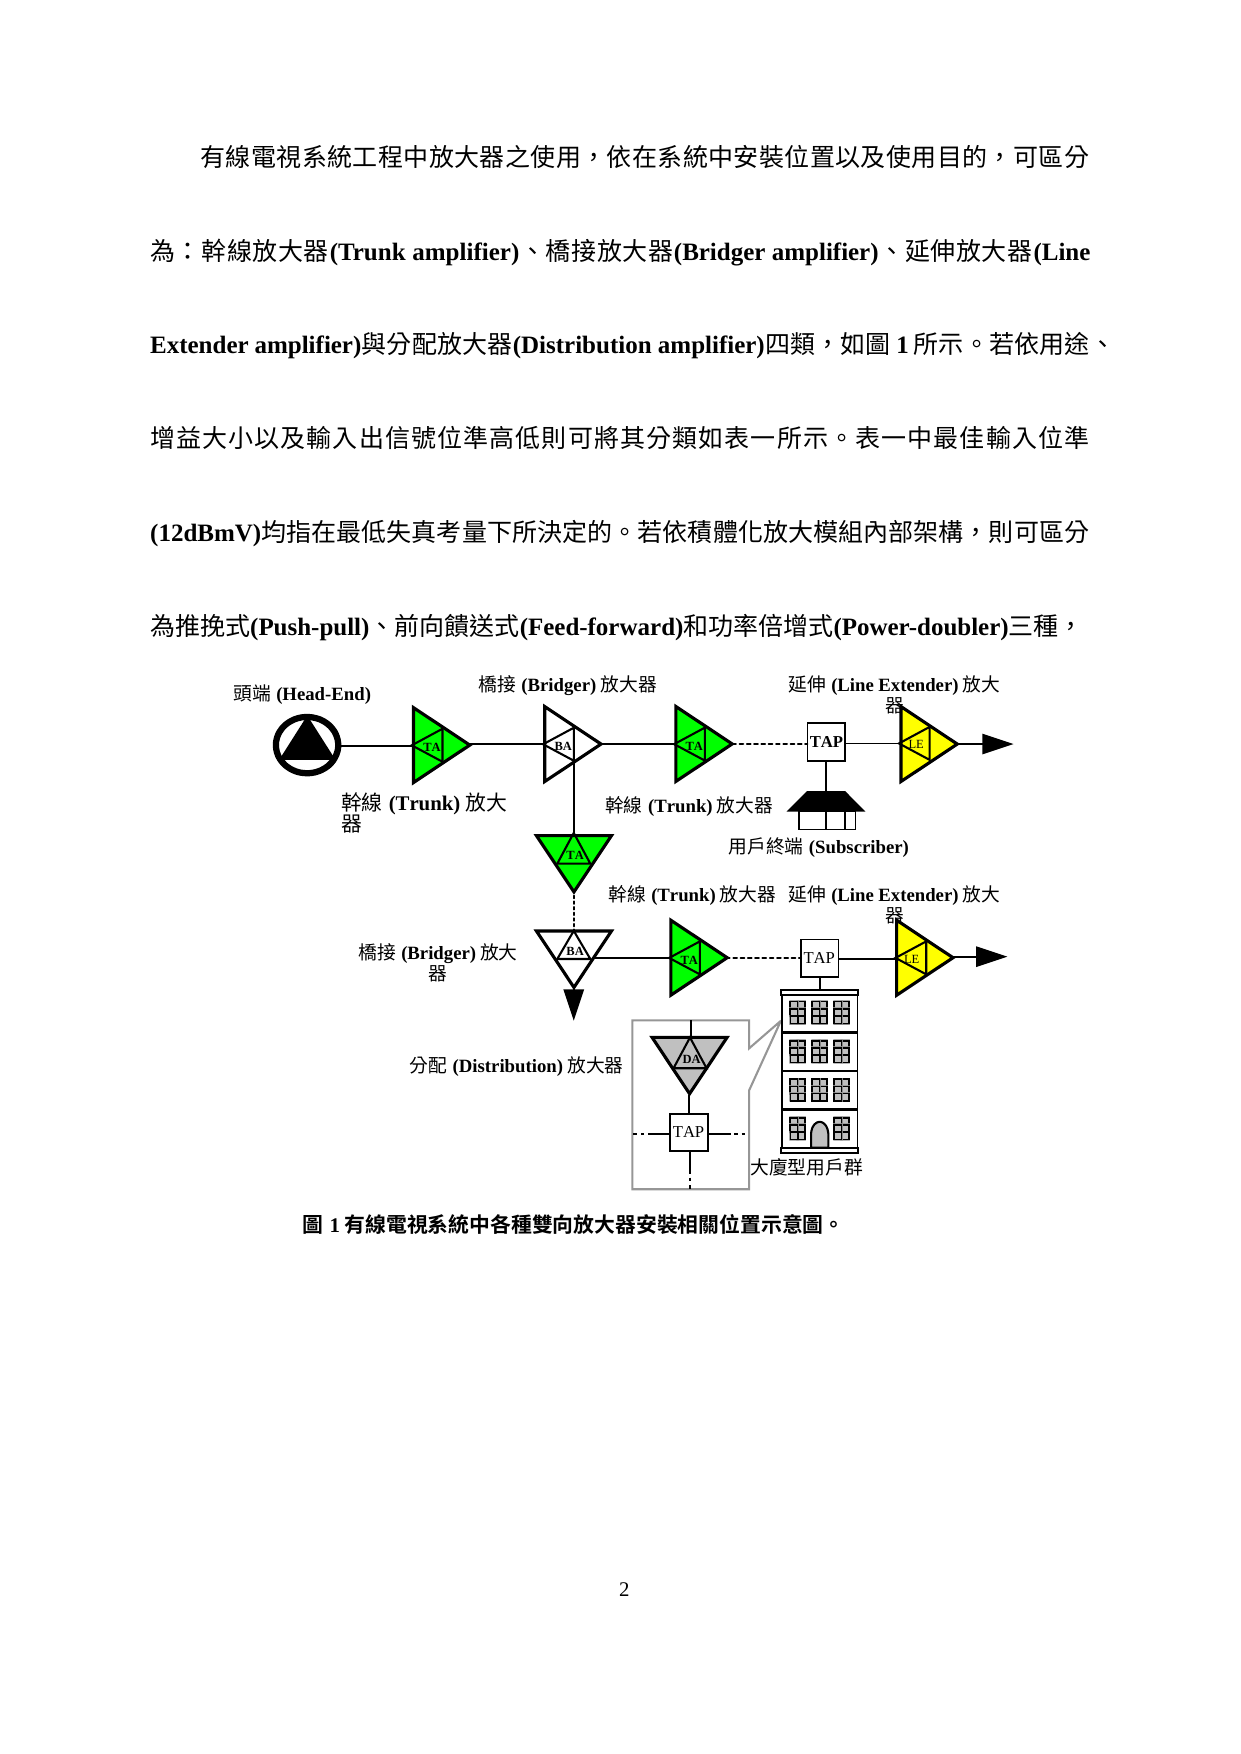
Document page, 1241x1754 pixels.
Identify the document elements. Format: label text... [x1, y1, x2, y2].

text 有線電視系統工程中放大器之使用，依在系統中安裝位置以及使用目的，可區分為：幹線放大器(Trunk amplifier)、橋接放大器(Bridger amplifier)、延伸放大器(Line Extender amplifier)與分配放大器(Distribution amplifier)四類，如圖1所示。若依用途、增益大小以及輸入出信號位準高低則可將其分類如表一所示。表一中最佳輸入位準(12dBmV)均指在最低失真考量下所決定的。若依積體化放大模組內部架構，則可區分為推挽式(Push-pull)、前向饋送式(Feed-forward)和功率倍增式(Power-doubler)三種， [150, 114, 1090, 645]
table_header [153, 663, 1098, 1538]
